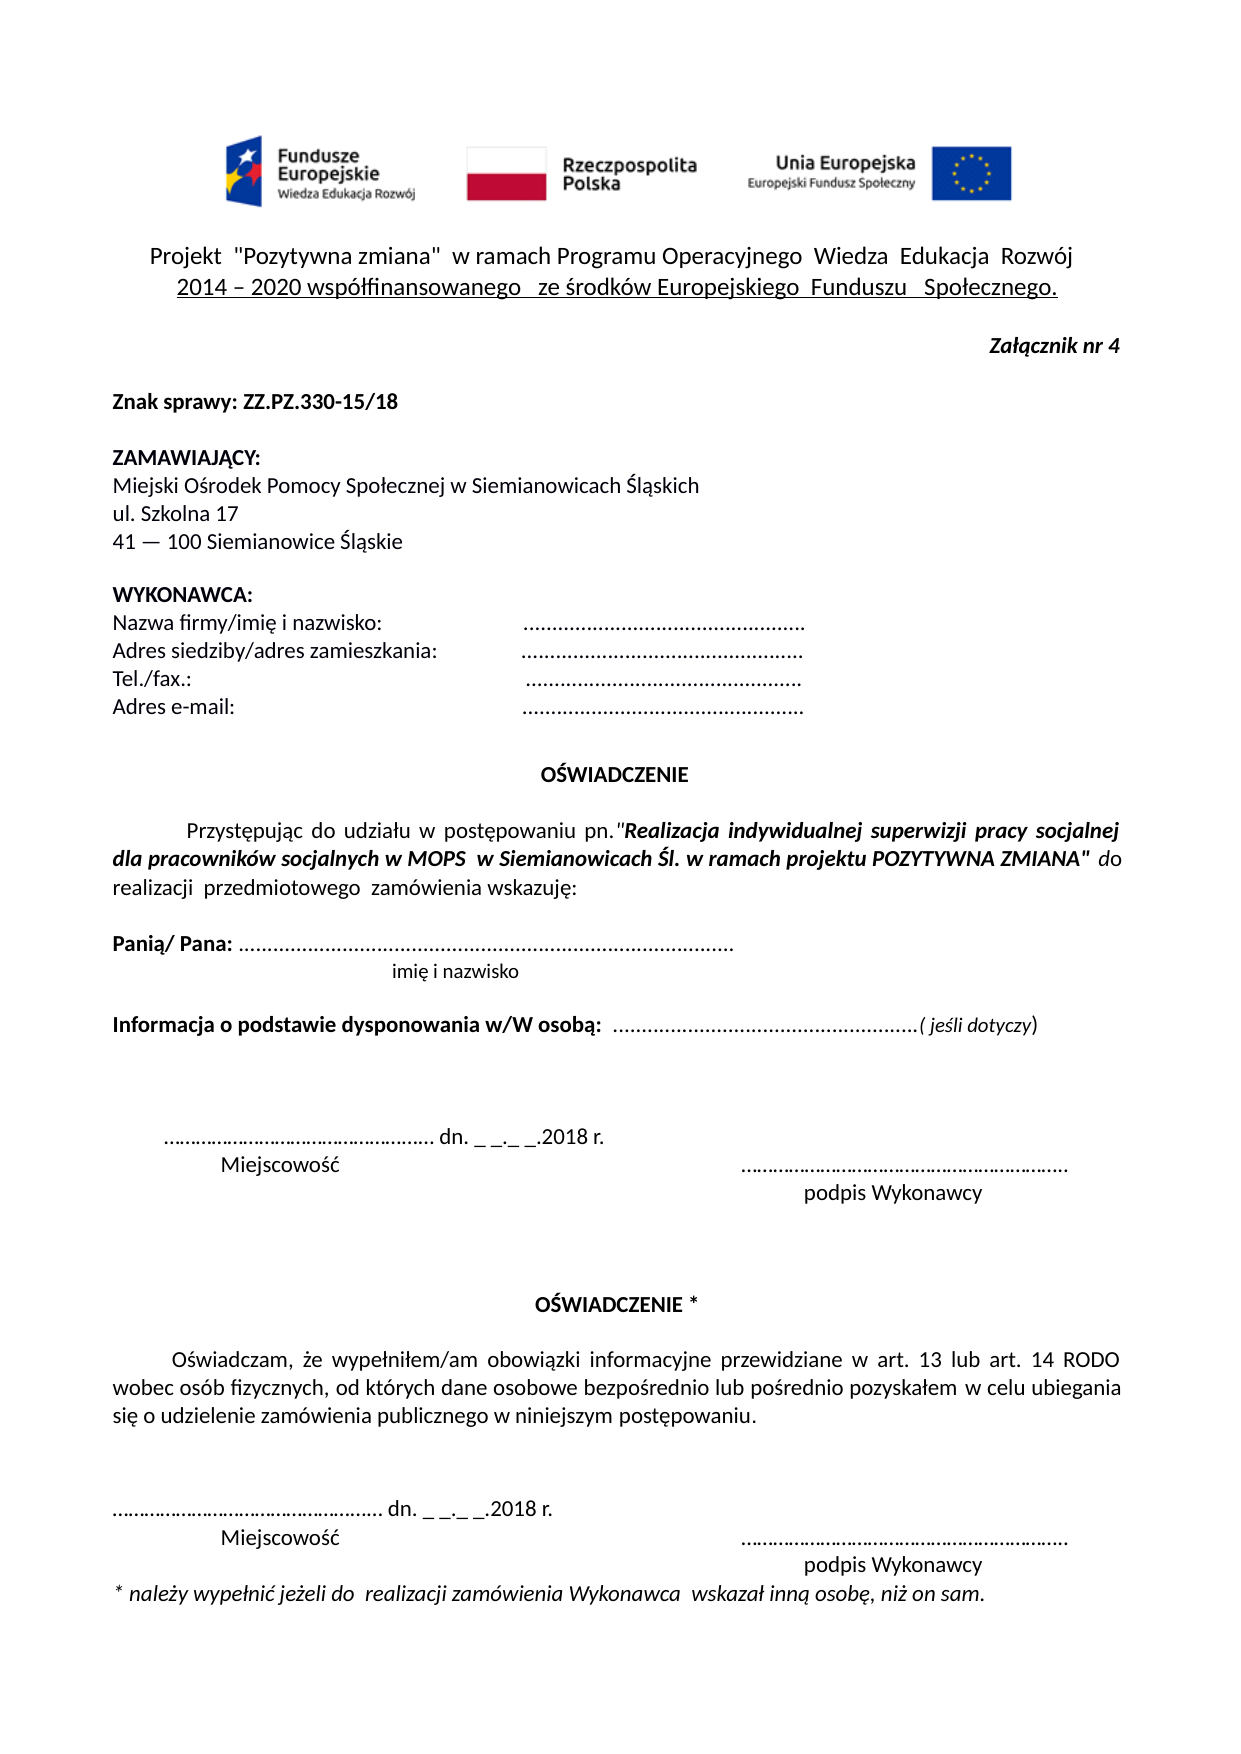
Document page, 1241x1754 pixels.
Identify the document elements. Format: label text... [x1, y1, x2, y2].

text Miejscowość …………………………………………………….. [112, 1523, 1122, 1551]
text Miejscowość …………………………………………………….. [112, 1150, 1122, 1178]
text Adres e-mail: ................................................. [112, 692, 1122, 720]
text Załącznik nr 4 [112, 331, 1122, 359]
text ul. Szkolna 17 41 — 100 Siemianowice Śląskie [112, 499, 1122, 555]
text OŚWIADCZENIE [112, 761, 1122, 788]
text podpis Wykonawcy [629, 1551, 1122, 1579]
text Nazwa firmy/imię i nazwisko: ................................................. Adres siedziby/adres zamieszkania: ................................................. Tel./fax.: ................................................ [112, 608, 1122, 692]
text Znak sprawy: ZZ.PZ.330-15/18 [112, 387, 1122, 415]
text ………………………………………...… dn. _ _._ _.2018 r. [112, 1494, 1122, 1523]
text Przystępując do udziału w postępowaniu pn."Realizacja indywidualnej superwizji pracy socjalnej dla pracowników socjalnych w MOPS w Siemianowicach Śl. w ramach projektu POZYTYWNA ZMIANA" do realizacji przedmiotowego zamówienia wskazuję: [112, 817, 1122, 901]
text Oświadczam, że wypełniłem/am obowiązki informacyjne przewidziane w art. 13 lub art. 14 RODO wobec osób fizycznych, od których dane osobowe bezpośrednio lub pośrednio pozyskałem w celu ubiegania się o udzielenie zamówienia publicznego w niniejszym postępowaniu. [112, 1345, 1122, 1429]
text Panią/ Pana: ...................................................................................... [112, 929, 1122, 957]
text ZAMAWIAJĄCY: Miejski Ośrodek Pomocy Społecznej w Siemianowicach Śląskich [112, 443, 1122, 499]
text * należy wypełnić jeżeli do realizacji zamówienia Wykonawca wskazał inną osobę, niż on sam. [112, 1579, 1122, 1607]
text ………………………………………...… dn. _ _._ _.2018 r. [112, 1122, 1122, 1150]
text OŚWIADCZENIE * [112, 1290, 1122, 1318]
text Informacja o podstawie dysponowania w/W osobą: .....................................................( jeśli dotyczy) [112, 1010, 1122, 1038]
text WYKONAWCA: [112, 580, 1122, 608]
text podpis Wykonawcy [629, 1178, 1122, 1206]
text imię i nazwisko [112, 957, 1122, 985]
